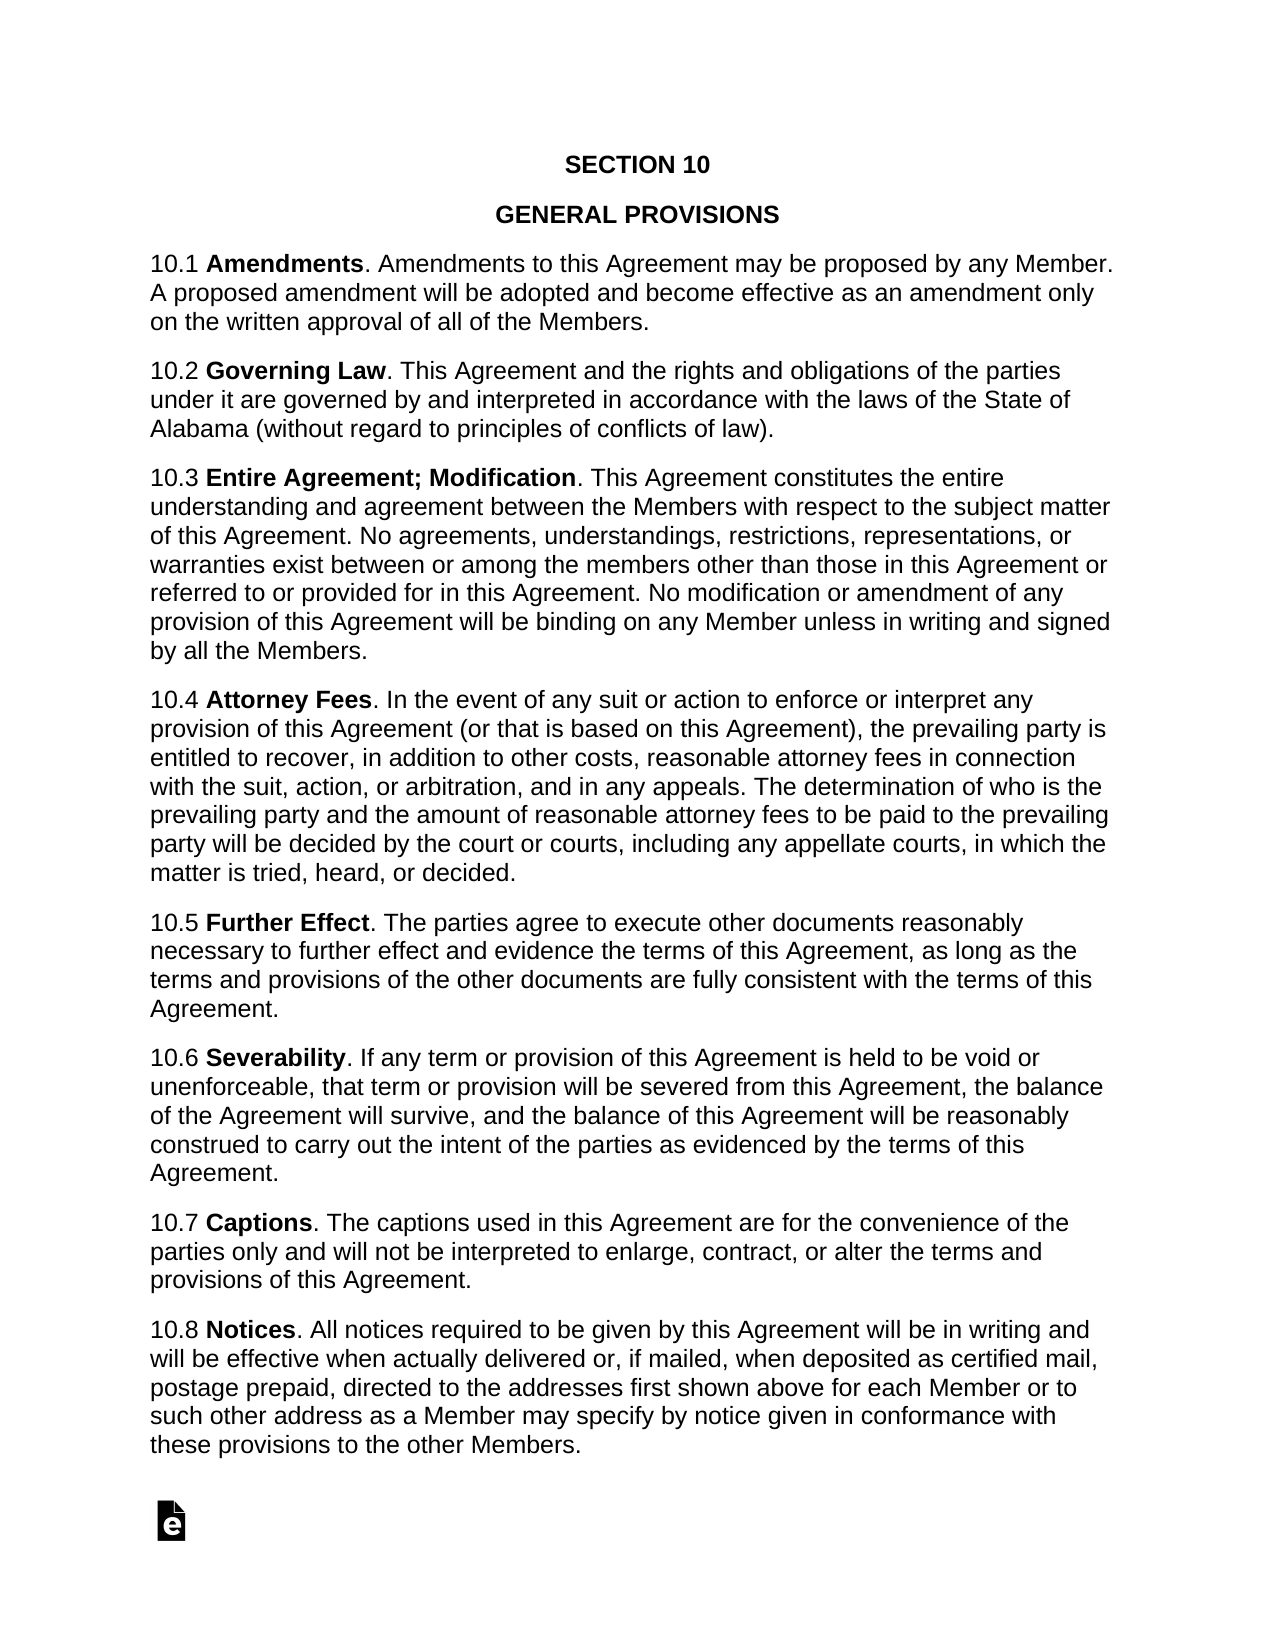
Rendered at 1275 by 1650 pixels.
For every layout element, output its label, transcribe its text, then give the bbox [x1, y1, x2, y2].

text 10.5 Further Effect. The parties agree to execute other documents reasonably necessary to further effect and evidence the terms of this Agreement, as long as the terms and provisions of the other documents are fully consistent with the terms of this Agreement. [150, 907, 1125, 1022]
text 10.2 Governing Law. This Agreement and the rights and obligations of the parties under it are governed by and interpreted in accordance with the laws of the State of Alabama (without regard to principles of conflicts of law). [150, 356, 1125, 442]
text 10.7 Captions. The captions used in this Agreement are for the convenience of the parties only and will not be interpreted to enlarge, contract, or alter the terms and provisions of this Agreement. [150, 1208, 1125, 1294]
text 10.6 Severability. If any term or provision of this Agreement is held to be void or unenforceable, that term or provision will be severed from this Agreement, the balance of the Agreement will survive, and the balance of this Agreement will be reasonably construed to carry out the intent of the parties as evidenced by the terms of this Agreement. [150, 1043, 1125, 1187]
text 10.3 Entire Agreement; Modification. This Agreement constitutes the entire understanding and agreement between the Members with respect to the subject matter of this Agreement. No agreements, understandings, restrictions, representations, or warranties exist between or among the members other than those in this Agreement or referred to or provided for in this Agreement. No modification or amendment of any provision of this Agreement will be binding on any Member unless in writing and signed by all the Members. [150, 463, 1125, 664]
subtitle SECTION 10 [150, 150, 1125, 179]
text 10.4 Attorney Fees. In the event of any suit or action to enforce or interpret any provision of this Agreement (or that is based on this Agreement), the prevailing party is entitled to recover, in addition to other costs, reasonable attorney fees in connection with the suit, action, or arbitration, and in any appeals. The determination of who is the prevailing party and the amount of reasonable attorney fees to be paid to the prevailing party will be decided by the court or courts, including any appellate courts, in which the matter is tried, heard, or decided. [150, 685, 1125, 887]
text 10.1 Amendments. Amendments to this Agreement may be proposed by any Member. A proposed amendment will be adopted and become effective as an amendment only on the written approval of all of the Members. [150, 249, 1125, 335]
text 10.8 Notices. All notices required to be given by this Agreement will be in writing and will be effective when actually delivered or, if mailed, when deposited as certified mail, postage prepaid, directed to the addresses first shown above for each Member or to such other address as a Member may specify by notice given in conformance with these provisions to the other Members. [150, 1315, 1125, 1459]
text GENERAL PROVISIONS [150, 199, 1125, 228]
